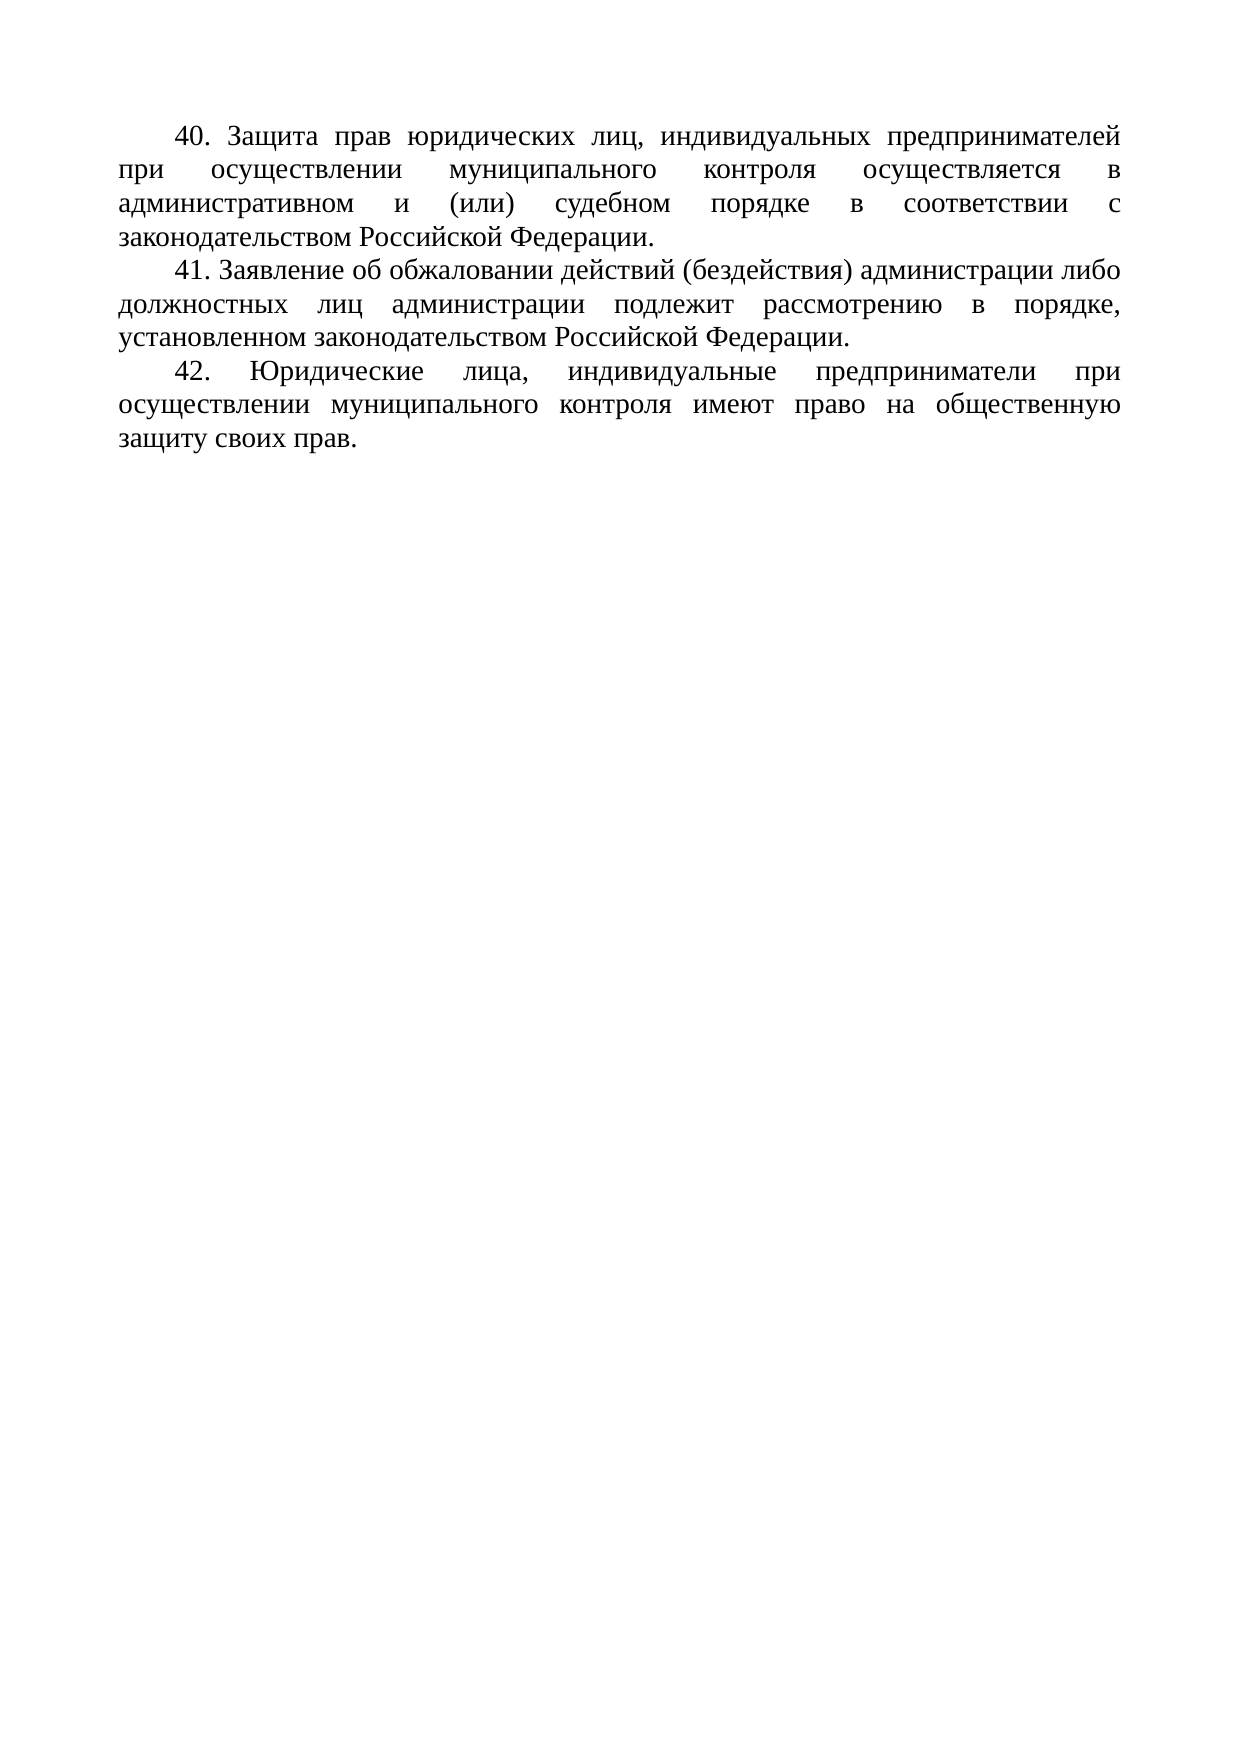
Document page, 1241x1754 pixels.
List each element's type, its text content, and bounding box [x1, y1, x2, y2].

text 40. Защита прав юридических лиц, индивидуальных предпринимателей при осуществлении муниципального контроля осуществляется в административном и (или) судебном порядке в соответствии с законодательством Российской Федерации. [118, 118, 1122, 252]
text 41. Заявление об обжаловании действий (бездействия) администрации либо должностных лиц администрации подлежит рассмотрению в порядке, установленном законодательством Российской Федерации. [118, 252, 1122, 353]
text 42. Юридические лица, индивидуальные предприниматели при осуществлении муниципального контроля имеют право на общественную защиту своих прав. [118, 353, 1122, 453]
